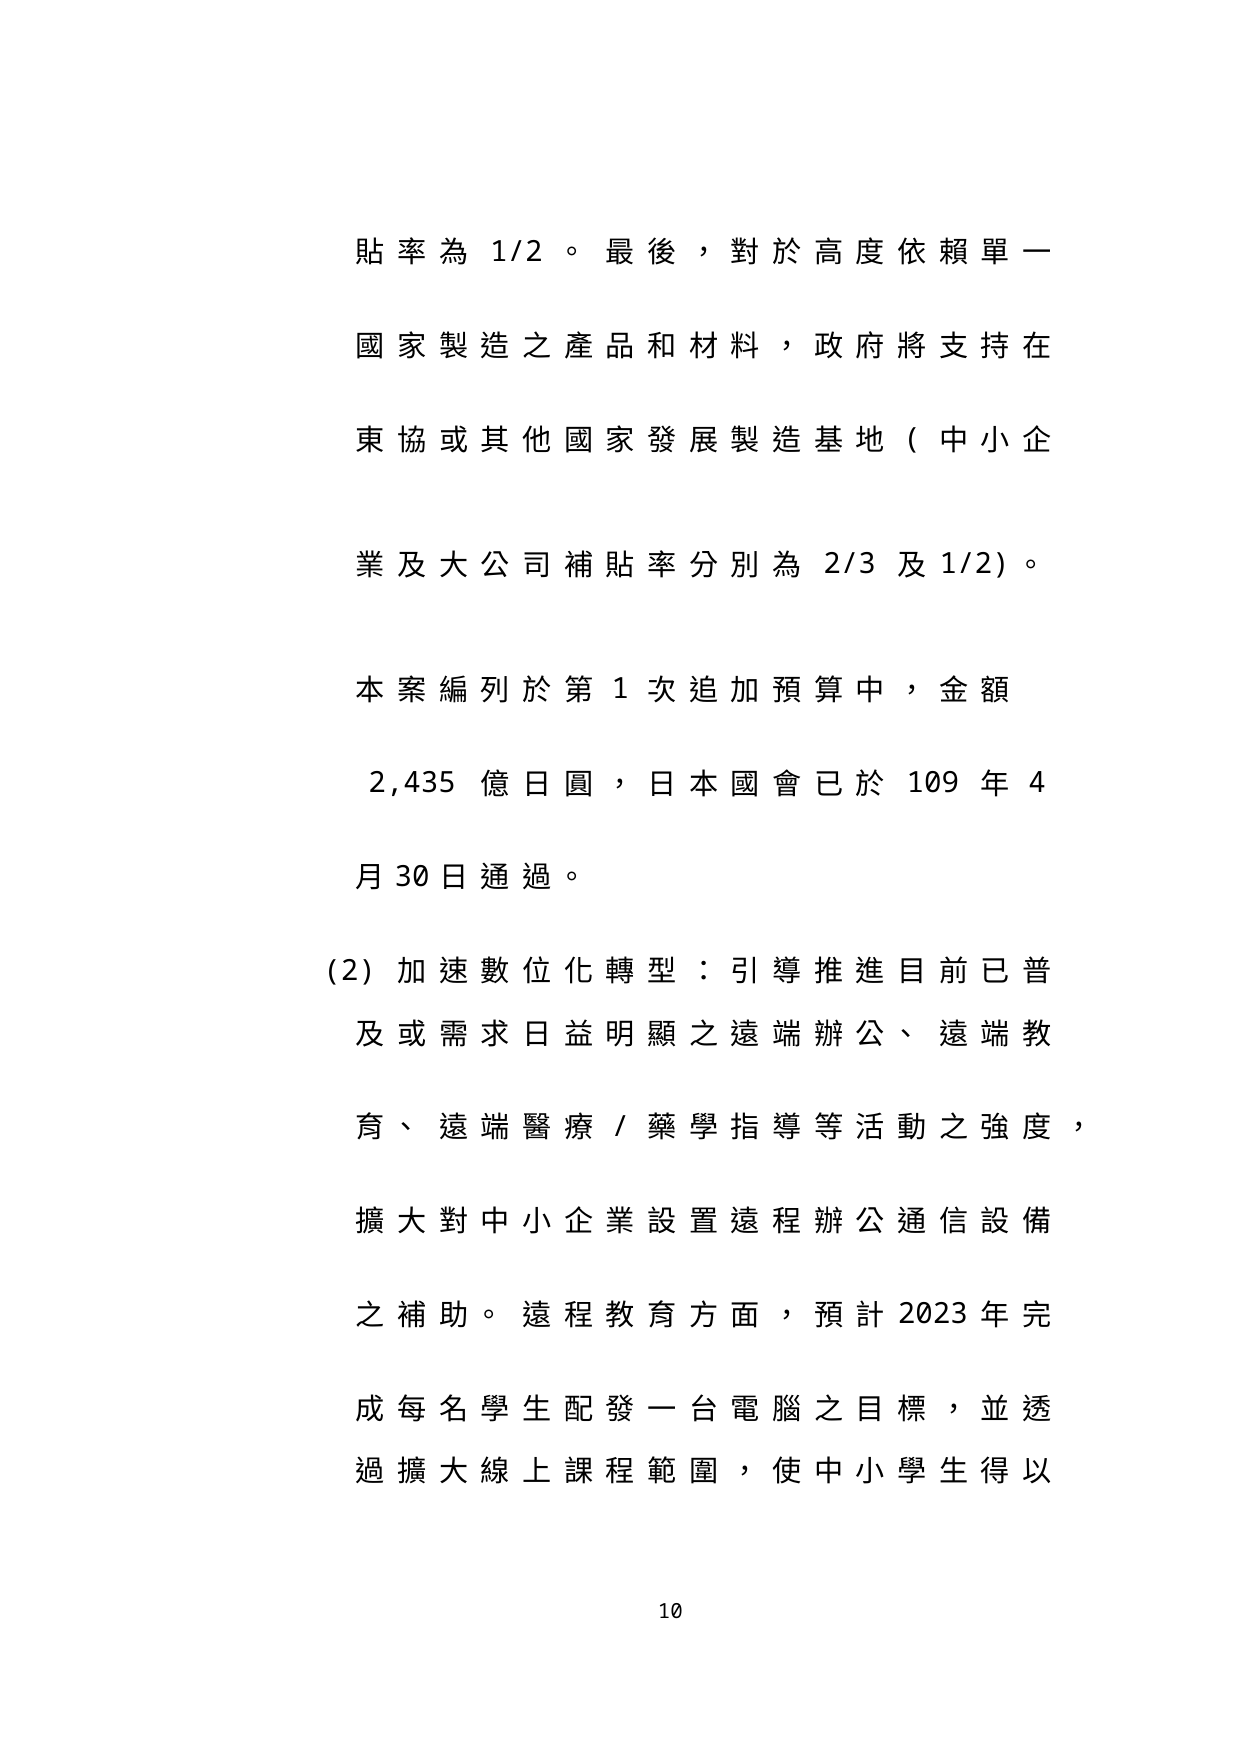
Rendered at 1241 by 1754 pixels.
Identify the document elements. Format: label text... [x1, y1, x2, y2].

text 貼率為1/2。最後，對於高度依賴單一國家製造之產品和材料，政府將支持在東協或其他國家發展製造基地(中小企業及大公司補貼率分別為2/3及1/2)。本案編列於第1次追加預算中，金額2,435億日圓，日本國會已於109年4月30日通過。 [301, 177, 1058, 927]
text (2)加速數位化轉型：引導推進目前已普及或需求日益明顯之遠端辦公、遠端教育、遠端醫療/藥學指導等活動之強度，擴大對中小企業設置遠程辦公通信設備之補助。遠程教育方面，預計2023年完成每名學生配發一台電腦之目標，並透過擴大線上課程範圍，使中小學生得以在家學習，並進行5G通信系統基礎建設等公共投資。本案編列於第1次追加預算中，金額2,570億日圓，該國國會已於109年4月30日通過。 [301, 927, 1058, 1490]
